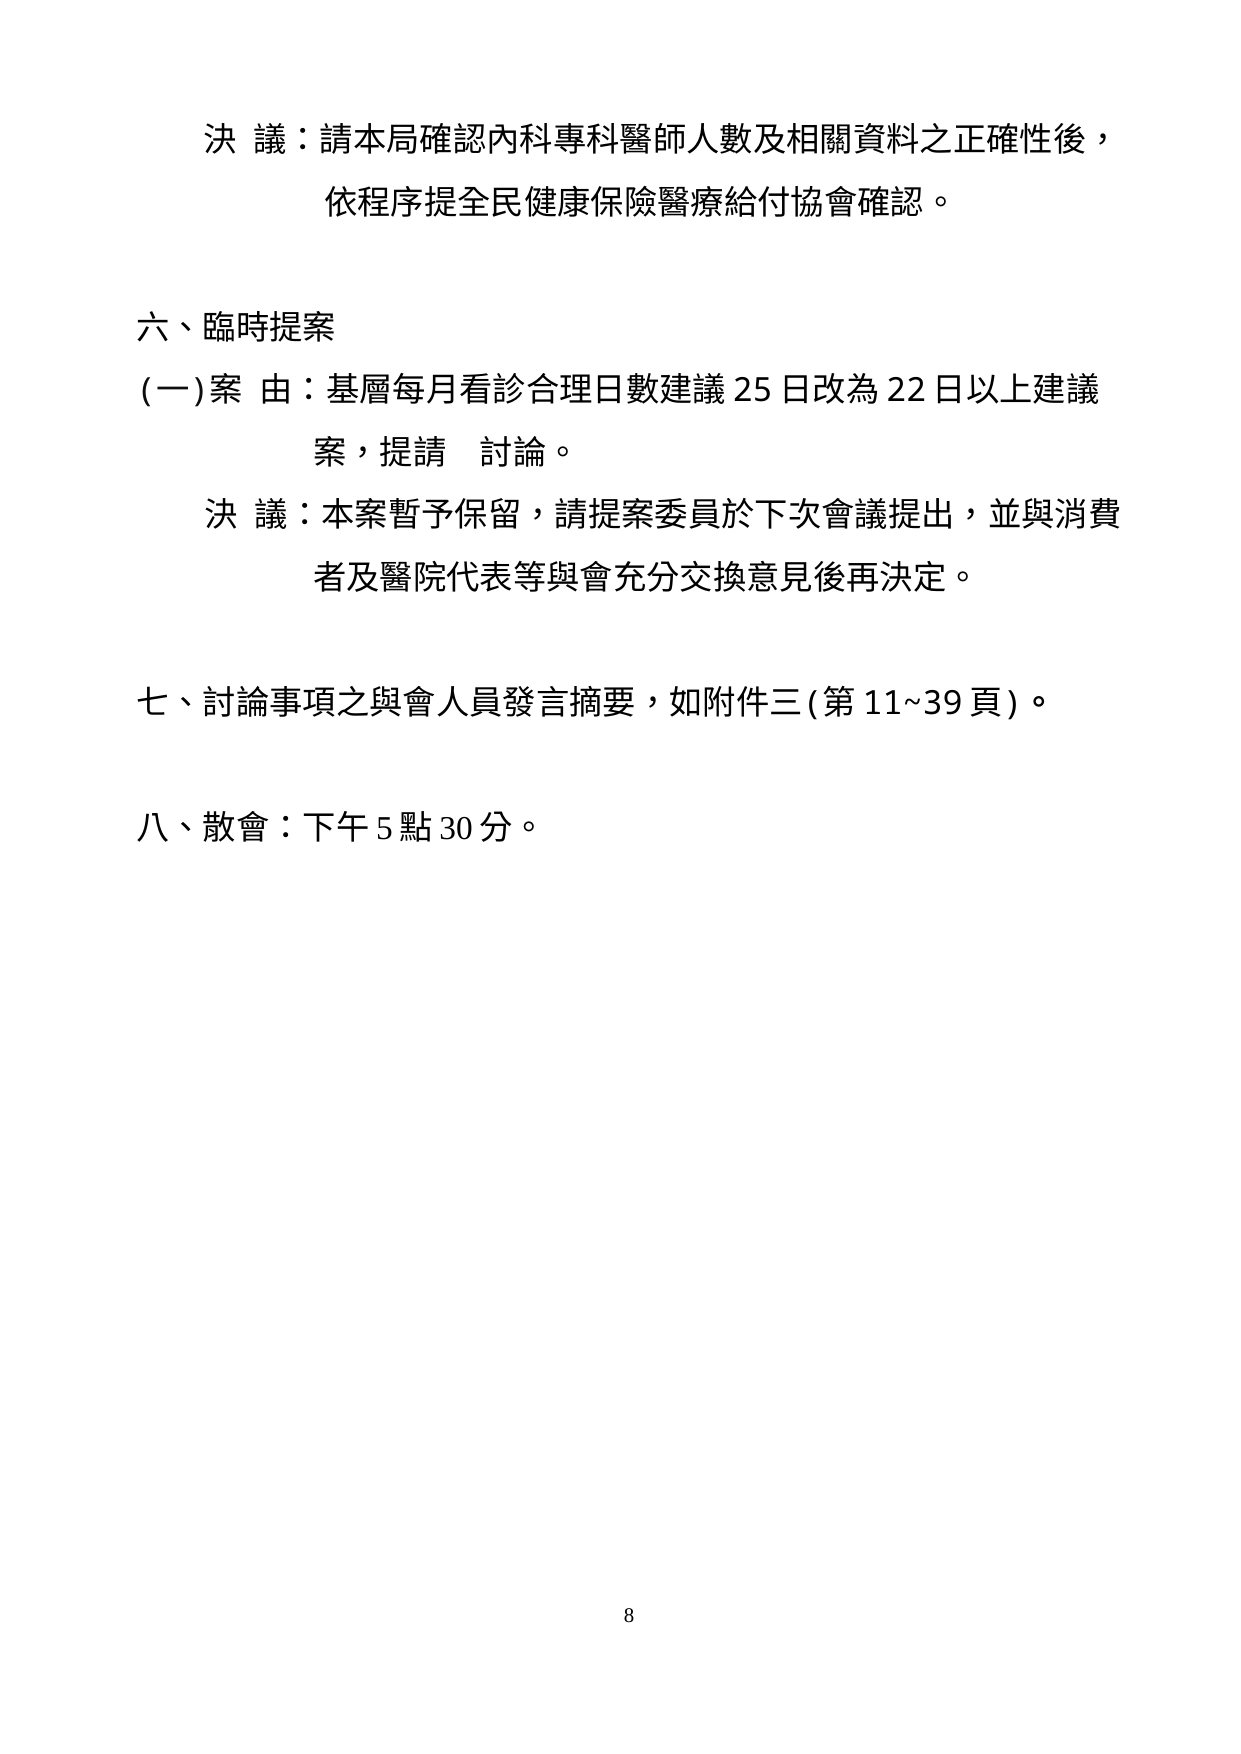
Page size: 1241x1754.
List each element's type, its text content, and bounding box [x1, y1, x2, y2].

text 決 議：本案暫予保留，請提案委員於下次會議提出，並與消費者及醫院代表等與會充分交換意見後再決定。 [204, 471, 1122, 596]
text 七、討論事項之與會人員發言摘要，如附件三(第11~39頁)。 [136, 658, 1122, 721]
text (一)案 由：基層每月看診合理日數建議25日改為22日以上建議案，提請 討論。 [136, 346, 1122, 471]
text 決 議：請本局確認內科專科醫師人數及相關資料之正確性後，依程序提全民健康保險醫療給付協會確認。 [203, 96, 1122, 221]
text 八、散會：下午5點30分。 [136, 783, 1122, 846]
text 六、臨時提案 [136, 283, 1122, 346]
